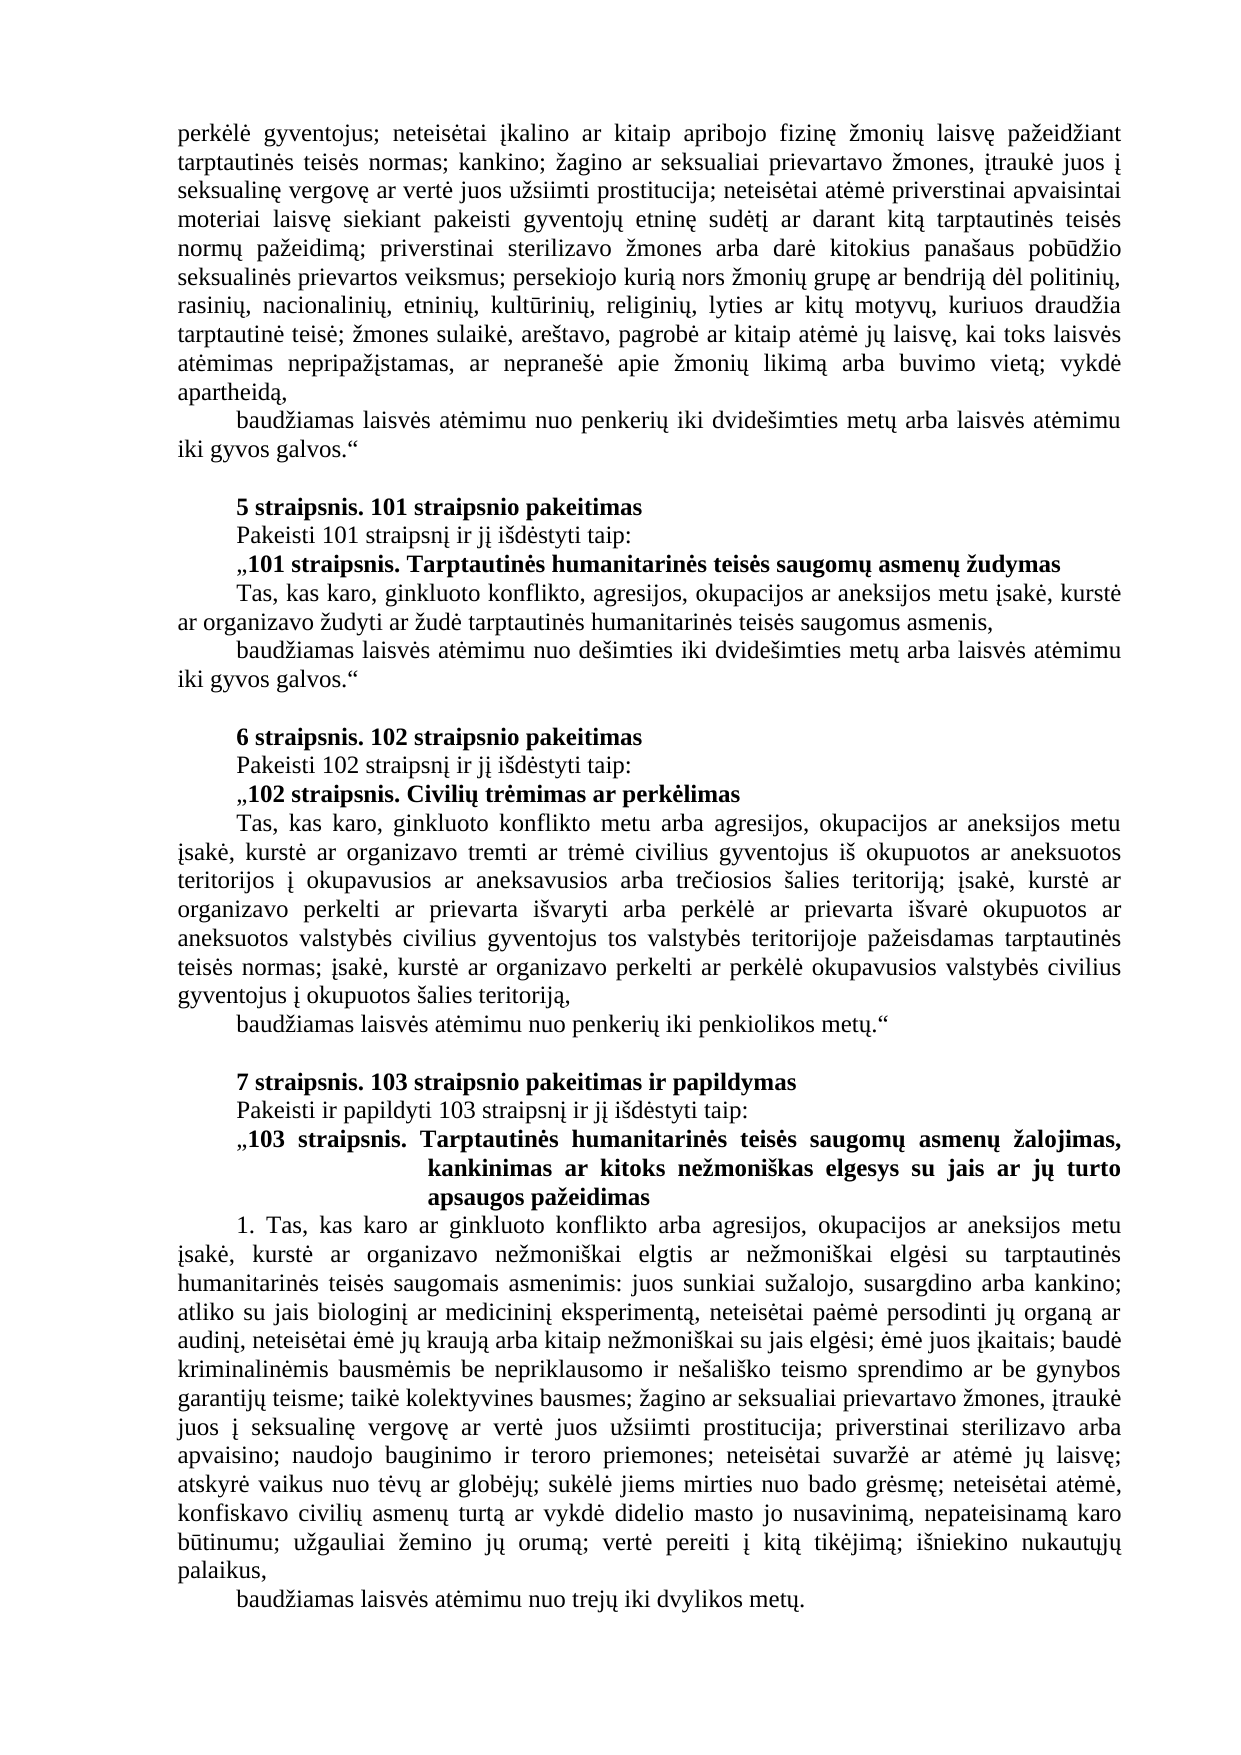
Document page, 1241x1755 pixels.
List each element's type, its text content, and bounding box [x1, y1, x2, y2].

text baudžiamas laisvės atėmimu nuo dešimties iki dvidešimties metų arba laisvės atėmimu iki gyvos galvos.“ [177, 636, 1122, 693]
text „101 straipsnis. Tarptautinės humanitarinės teisės saugomų asmenų žudymas [177, 549, 1122, 578]
text 5 straipsnis. 101 straipsnio pakeitimas [177, 492, 1122, 521]
text Pakeisti 102 straipsnį ir jį išdėstyti taip: [177, 751, 1122, 779]
text perkėlė gyventojus; neteisėtai įkalino ar kitaip apribojo fizinę žmonių laisvę pažeidžiant tarptautinės teisės normas; kankino; žagino ar seksualiai prievartavo žmones, įtraukė juos į seksualinę vergovę ar vertė juos užsiimti prostitucija; neteisėtai atėmė priverstinai apvaisintai moteriai laisvę siekiant pakeisti gyventojų etninę sudėtį ar darant kitą tarptautinės teisės normų pažeidimą; priverstinai sterilizavo žmones arba darė kitokius panašaus pobūdžio seksualinės prievartos veiksmus; persekiojo kurią nors žmonių grupę ar bendriją dėl politinių, rasinių, nacionalinių, etninių, kultūrinių, religinių, lyties ar kitų motyvų, kuriuos draudžia tarptautinė teisė; žmones sulaikė, areštavo, pagrobė ar kitaip atėmė jų laisvę, kai toks laisvės atėmimas nepripažįstamas, ar nepranešė apie žmonių likimą arba buvimo vietą; vykdė apartheidą, [177, 118, 1122, 406]
text 7 straipsnis. 103 straipsnio pakeitimas ir papildymas [177, 1067, 1122, 1096]
text „103 straipsnis. Tarptautinės humanitarinės teisės saugomų asmenų žalojimas, kankinimas ar kitoks nežmoniškas elgesys su jais ar jų turto apsaugos pažeidimas [236, 1124, 1122, 1211]
text 1. Tas, kas karo ar ginkluoto konflikto arba agresijos, okupacijos ar aneksijos metu įsakė, kurstė ar organizavo nežmoniškai elgtis ar nežmoniškai elgėsi su tarptautinės humanitarinės teisės saugomais asmenimis: juos sunkiai sužalojo, susargdino arba kankino; atliko su jais biologinį ar medicininį eksperimentą, neteisėtai paėmė persodinti jų organą ar audinį, neteisėtai ėmė jų kraują arba kitaip nežmoniškai su jais elgėsi; ėmė juos įkaitais; baudė kriminalinėmis bausmėmis be nepriklausomo ir nešališko teismo sprendimo ar be gynybos garantijų teisme; taikė kolektyvines bausmes; žagino ar seksualiai prievartavo žmones, įtraukė juos į seksualinę vergovę ar vertė juos užsiimti prostitucija; priverstinai sterilizavo arba apvaisino; naudojo bauginimo ir teroro priemones; neteisėtai suvaržė ar atėmė jų laisvę; atskyrė vaikus nuo tėvų ar globėjų; sukėlė jiems mirties nuo bado grėsmę; neteisėtai atėmė, konfiskavo civilių asmenų turtą ar vykdė didelio masto jo nusavinimą, nepateisinamą karo būtinumu; užgauliai žemino jų orumą; vertė pereiti į kitą tikėjimą; išniekino nukautųjų palaikus, [177, 1211, 1122, 1584]
text 6 straipsnis. 102 straipsnio pakeitimas [177, 722, 1122, 751]
text Tas, kas karo, ginkluoto konflikto, agresijos, okupacijos ar aneksijos metu įsakė, kurstė ar organizavo žudyti ar žudė tarptautinės humanitarinės teisės saugomus asmenis, [177, 578, 1122, 636]
text Pakeisti 101 straipsnį ir jį išdėstyti taip: [177, 521, 1122, 549]
text baudžiamas laisvės atėmimu nuo penkerių iki penkiolikos metų.“ [177, 1009, 1122, 1038]
text „102 straipsnis. Civilių trėmimas ar perkėlimas [177, 779, 1122, 808]
text Pakeisti ir papildyti 103 straipsnį ir jį išdėstyti taip: [177, 1096, 1122, 1124]
text baudžiamas laisvės atėmimu nuo penkerių iki dvidešimties metų arba laisvės atėmimu iki gyvos galvos.“ [177, 406, 1122, 463]
text Tas, kas karo, ginkluoto konflikto metu arba agresijos, okupacijos ar aneksijos metu įsakė, kurstė ar organizavo tremti ar trėmė civilius gyventojus iš okupuotos ar aneksuotos teritorijos į okupavusios ar aneksavusios arba trečiosios šalies teritoriją; įsakė, kurstė ar organizavo perkelti ar prievarta išvaryti arba perkėlė ar prievarta išvarė okupuotos ar aneksuotos valstybės civilius gyventojus tos valstybės teritorijoje pažeisdamas tarptautinės teisės normas; įsakė, kurstė ar organizavo perkelti ar perkėlė okupavusios valstybės civilius gyventojus į okupuotos šalies teritoriją, [177, 808, 1122, 1009]
text baudžiamas laisvės atėmimu nuo trejų iki dvylikos metų. [177, 1584, 1122, 1613]
